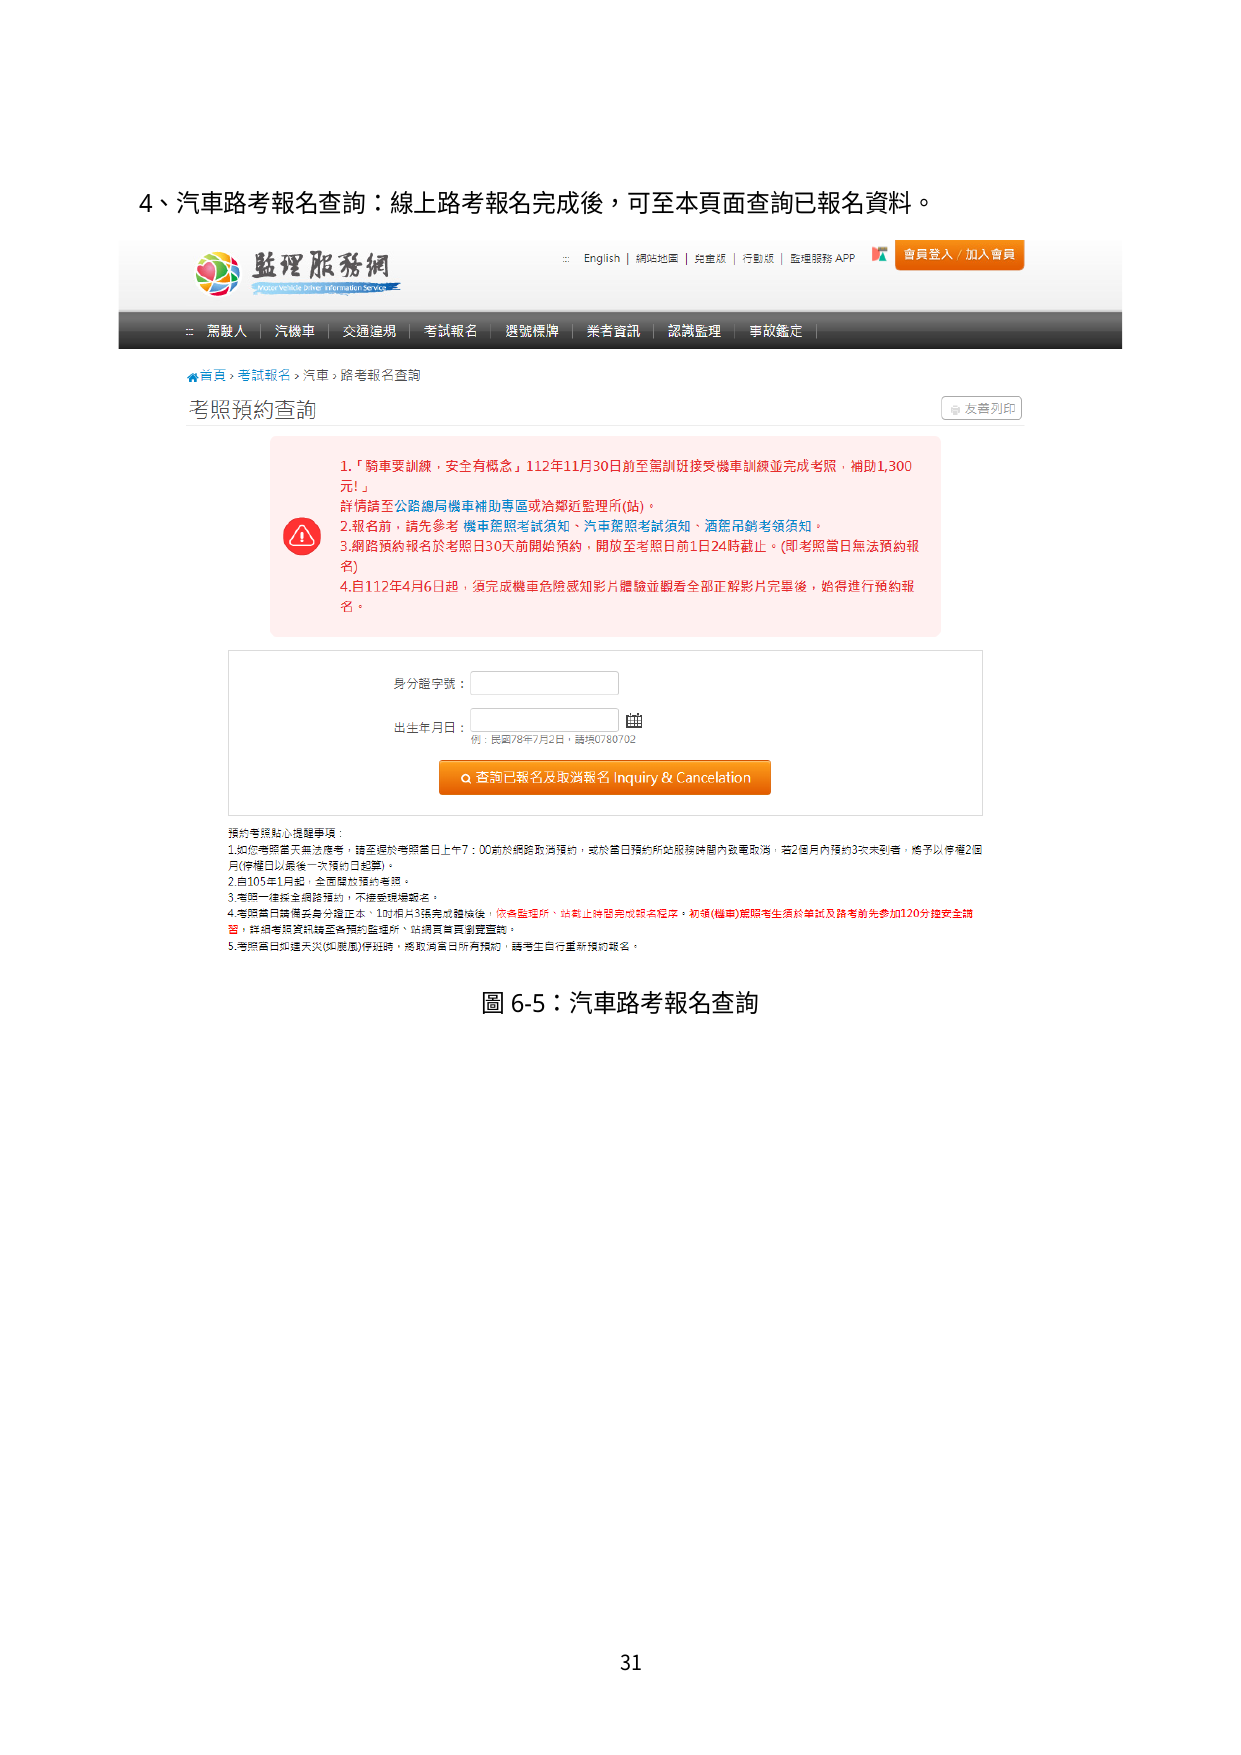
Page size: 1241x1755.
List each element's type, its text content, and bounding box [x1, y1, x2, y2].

text 4、汽車路考報名查詢：線上路考報名完成後，可至本頁面查詢已報名資料。 [118, 183, 1122, 220]
text 圖 6-5：汽車路考報名查詢 [118, 984, 1122, 1020]
